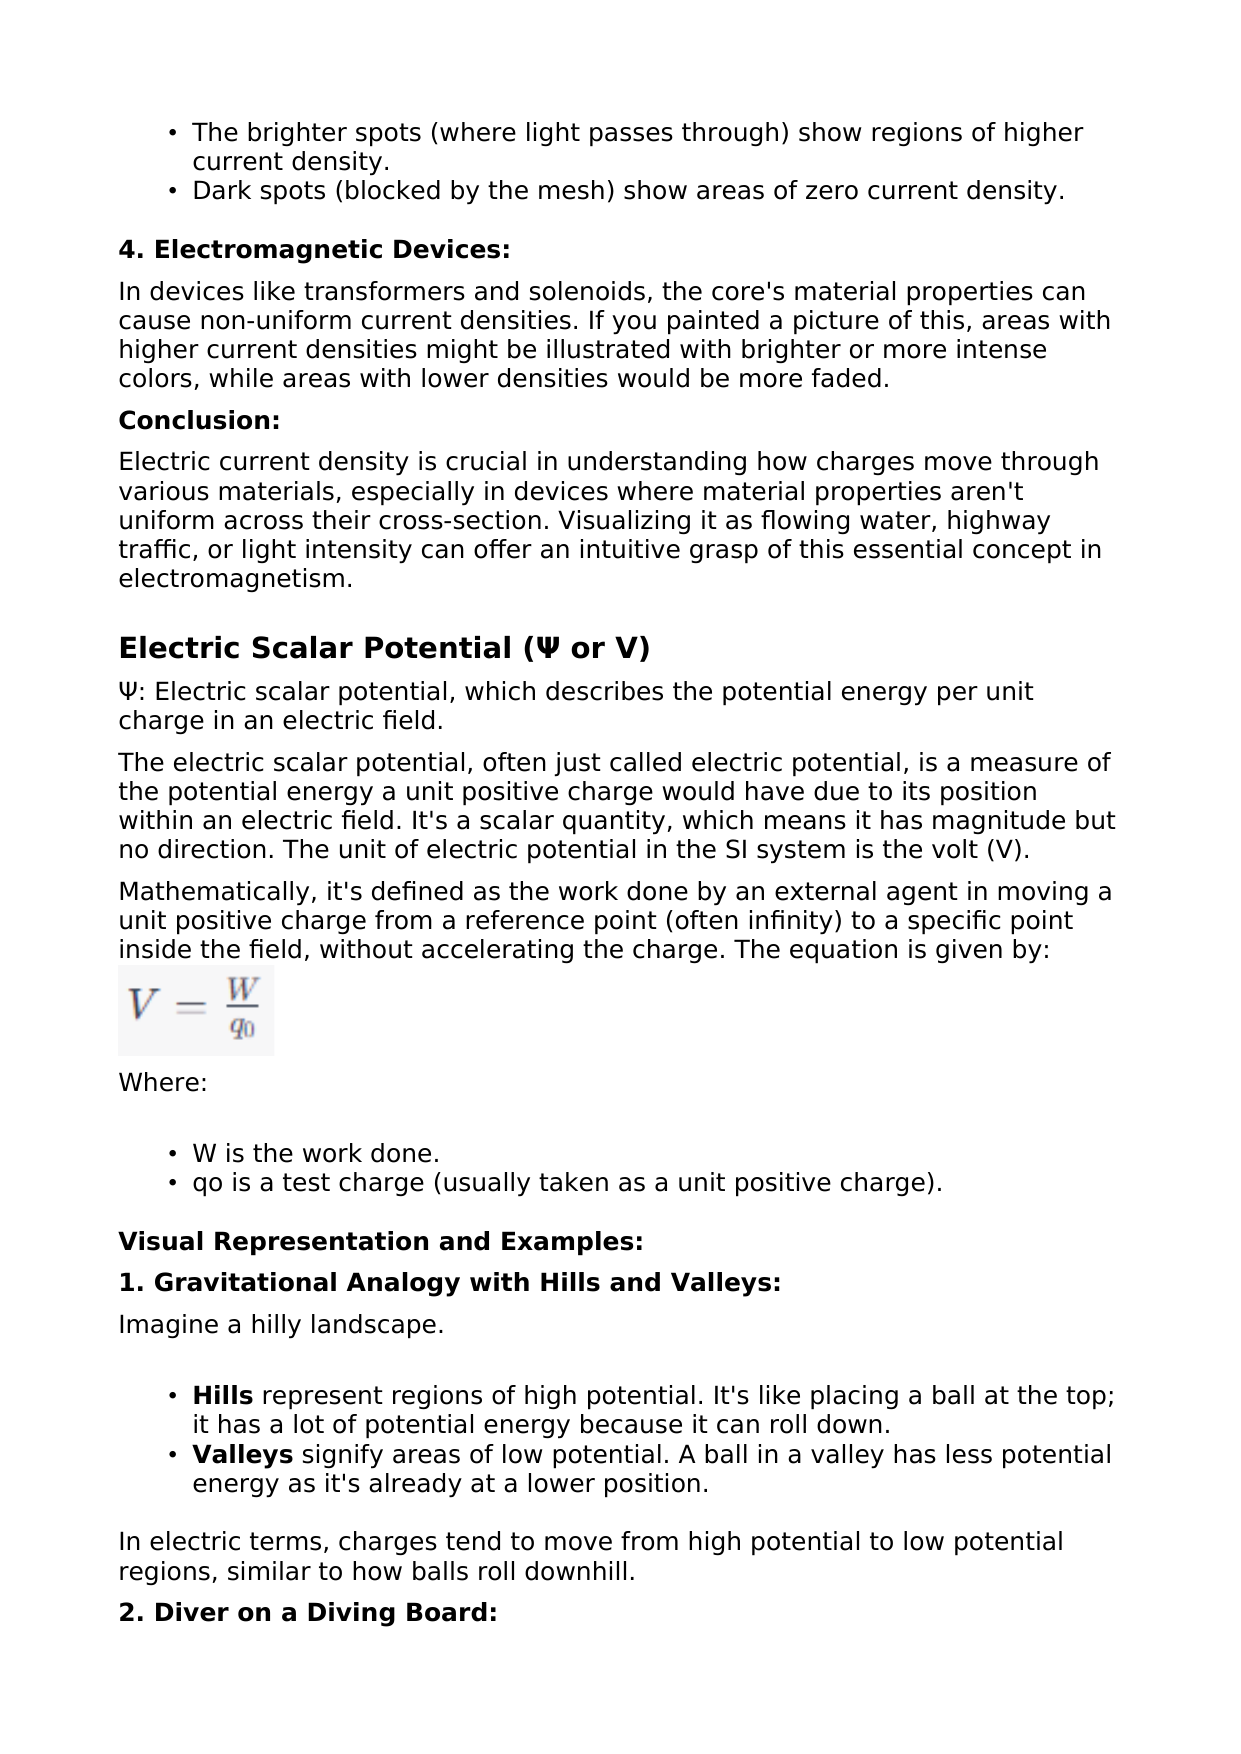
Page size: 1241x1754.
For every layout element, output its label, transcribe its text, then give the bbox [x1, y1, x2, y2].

text 2. Diver on a Diving Board: [118, 1598, 1122, 1628]
text The electric scalar potential, often just called electric potential, is a measure of the potential energy a unit positive charge would have due to its position within an electric field. It's a scalar quantity, which means it has magnitude but no direction. The unit of electric potential in the SI system is the volt (V). [118, 748, 1122, 865]
list Hills represent regions of high potential. It's like placing a ball at the top; it has a lot of potential energy because it can roll down. [177, 1381, 1122, 1440]
text Conclusion: [118, 406, 1122, 435]
list Valleys signify areas of low potential. A ball in a valley has less potential energy as it's already at a lower position. [177, 1440, 1122, 1498]
text Imagine a hilly landscape. [118, 1310, 1122, 1339]
picture [118, 965, 275, 1056]
list qo is a test charge (usually taken as a unit positive charge). [177, 1168, 1122, 1197]
list The brighter spots (where light passes through) show regions of higher current density. [177, 118, 1122, 176]
text Electric current density is crucial in understanding how charges move through various materials, especially in devices where material properties aren't uniform across their cross-section. Visualizing it as flowing water, highway traffic, or light intensity can offer an intuitive grasp of this essential concept in electromagnetism. [118, 448, 1122, 593]
text 4. Electromagnetic Devices: [118, 235, 1122, 264]
list Dark spots (blocked by the mesh) show areas of zero current density. [177, 176, 1122, 206]
list W is the work done. [177, 1139, 1122, 1168]
text In electric terms, charges tend to move from high potential to low potential regions, similar to how balls roll downhill. [118, 1528, 1122, 1586]
subtitle Electric Scalar Potential (Ψ or V) [118, 631, 1122, 665]
text Mathematically, it's defined as the work done by an external agent in moving a unit positive charge from a reference point (often infinity) to a specific point inside the field, without accelerating the charge. The equation is given by: [118, 877, 1122, 1056]
text Visual Representation and Examples: [118, 1227, 1122, 1256]
text Where: [118, 1068, 1122, 1097]
text Ψ: Electric scalar potential, which describes the potential energy per unit charge in an electric field. [118, 677, 1122, 736]
text 1. Gravitational Analogy with Hills and Valleys: [118, 1269, 1122, 1298]
text In devices like transformers and solenoids, the core's material properties can cause non-uniform current densities. If you painted a picture of this, areas with higher current densities might be illustrated with brighter or more intense colors, while areas with lower densities would be more faded. [118, 277, 1122, 393]
